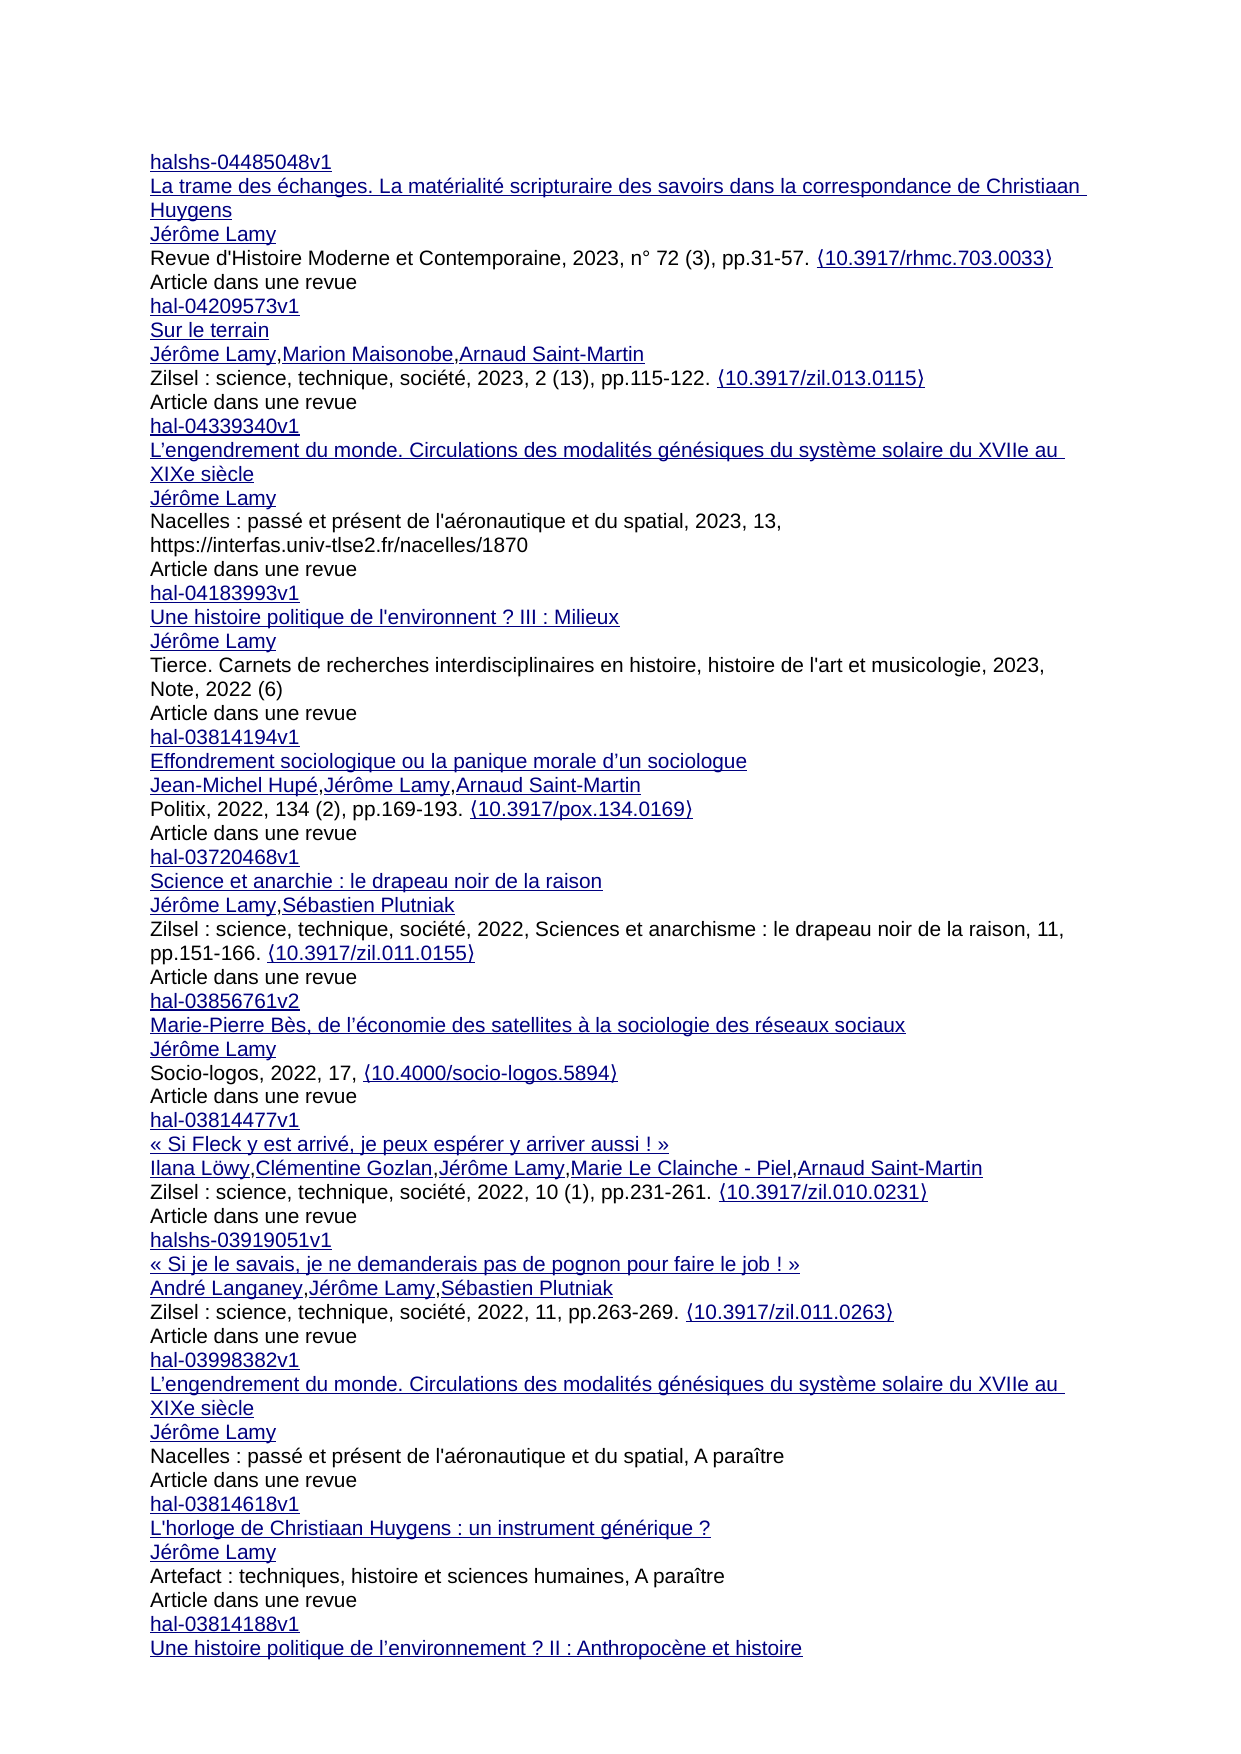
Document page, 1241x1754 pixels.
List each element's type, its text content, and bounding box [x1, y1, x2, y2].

table_cell Marie-Pierre Bès, de l’économie des satellites à la sociologie des réseaux sociaux Jérôme Lamy Socio-logos, 2022, 17, ⟨10.4000/socio-logos.5894⟩ Article dans une revue hal-03814477v1 [150, 1013, 1090, 1132]
table_cell Une histoire politique de l'environnent ? III : Milieux Jérôme Lamy Tierce. Carnets de recherches interdisciplinaires en histoire, histoire de l'art et musicologie, 2023, Note, 2022 (6) Article dans une revue hal-03814194v1 [150, 605, 1090, 749]
table_cell « Si Fleck y est arrivé, je peux espérer y arriver aussi ! » Ilana Löwy,Clémentine Gozlan,Jérôme Lamy,Marie Le Clainche - Piel,Arnaud Saint-Martin Zilsel : science, technique, société, 2022, 10 (1), pp.231-261. ⟨10.3917/zil.010.0231⟩ Article dans une revue halshs-03919051v1 [150, 1132, 1090, 1252]
table_cell L’engendrement du monde. Circulations des modalités génésiques du système solaire du XVIIe au XIXe siècle Jérôme Lamy Nacelles : passé et présent de l'aéronautique et du spatial, A paraître Article dans une revue hal-03814618v1 [150, 1372, 1090, 1516]
table_cell L’engendrement du monde. Circulations des modalités génésiques du système solaire du XVIIe au XIXe siècle Jérôme Lamy Nacelles : passé et présent de l'aéronautique et du spatial, 2023, 13, https://interfas.univ-tlse2.fr/nacelles/1870 Article dans une revue hal-04183993v1 [150, 438, 1090, 605]
table_cell Science et anarchie : le drapeau noir de la raison Jérôme Lamy,Sébastien Plutniak Zilsel : science, technique, société, 2022, Sciences et anarchisme : le drapeau noir de la raison, 11, pp.151-166. ⟨10.3917/zil.011.0155⟩ Article dans une revue hal-03856761v2 [150, 869, 1090, 1012]
table_cell Effondrement sociologique ou la panique morale d’un sociologue Jean-Michel Hupé,Jérôme Lamy,Arnaud Saint-Martin Politix, 2022, 134 (2), pp.169-193. ⟨10.3917/pox.134.0169⟩ Article dans une revue hal-03720468v1 [150, 749, 1090, 869]
table_cell Une histoire politique de l’environnement ? II : Anthropocène et histoire [150, 1635, 1090, 1659]
table_cell Sur le terrain Jérôme Lamy,Marion Maisonobe,Arnaud Saint-Martin Zilsel : science, technique, société, 2023, 2 (13), pp.115-122. ⟨10.3917/zil.013.0115⟩ Article dans une revue hal-04339340v1 [150, 318, 1090, 437]
table_cell « Si je le savais, je ne demanderais pas de pognon pour faire le job ! » André Langaney,Jérôme Lamy,Sébastien Plutniak Zilsel : science, technique, société, 2022, 11, pp.263-269. ⟨10.3917/zil.011.0263⟩ Article dans une revue hal-03998382v1 [150, 1252, 1090, 1372]
table_cell halshs-04485048v1 [150, 150, 1090, 174]
table_cell L'horloge de Christiaan Huygens : un instrument générique ? Jérôme Lamy Artefact : techniques, histoire et sciences humaines, A paraître Article dans une revue hal-03814188v1 [150, 1516, 1090, 1635]
table_cell La trame des échanges. La matérialité scripturaire des savoirs dans la correspondance de Christiaan Huygens Jérôme Lamy Revue d'Histoire Moderne et Contemporaine, 2023, n° 72 (3), pp.31-57. ⟨10.3917/rhmc.703.0033⟩ Article dans une revue hal-04209573v1 [150, 174, 1090, 318]
